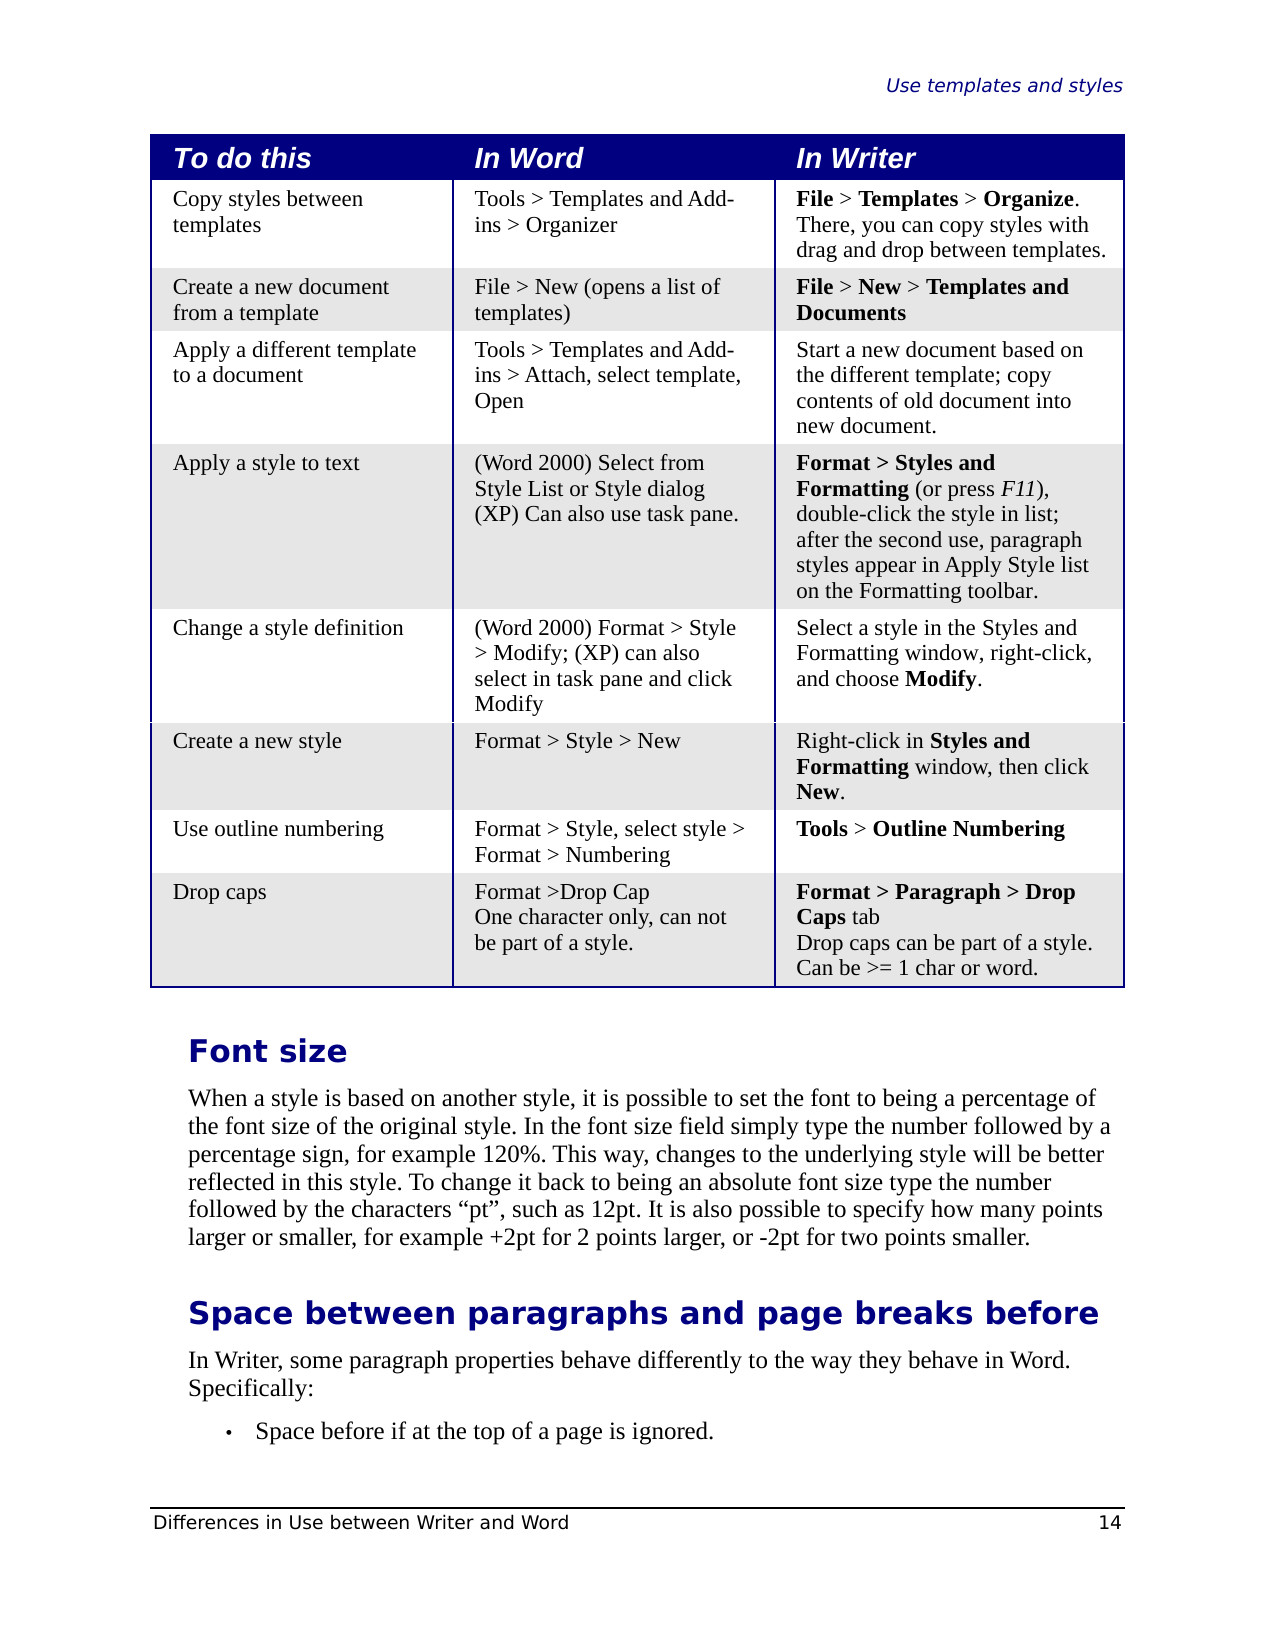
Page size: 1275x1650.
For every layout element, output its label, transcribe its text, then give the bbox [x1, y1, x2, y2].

table_cell Format >Drop Cap One character only, can not be part of a style. [454, 873, 774, 986]
table_cell Create a new document from a template [152, 268, 452, 331]
table_cell File > New (opens a list of templates) [454, 268, 774, 331]
table_cell Create a new style [152, 723, 452, 810]
table_cell Select a style in the Styles and Formatting window, right-click, and choose Modify. [776, 609, 1123, 722]
table_cell (Word 2000) Select from Style List or Style dialog (XP) Can also use task pane. [454, 444, 774, 609]
table_cell Start a new document based on the different template; copy contents of old document into new document. [776, 331, 1123, 444]
table_cell File > New > Templates and Documents [776, 268, 1123, 331]
list Space before if at the top of a page is ignored. [226, 1417, 1125, 1444]
table_cell Drop caps [152, 873, 452, 986]
table_cell Change a style definition [152, 609, 452, 722]
table_cell Apply a style to text [152, 444, 452, 609]
table_cell Format > Style > New [454, 723, 774, 810]
table_cell Format > Style, select style > Format > Numbering [454, 810, 774, 873]
text In Writer, some paragraph properties behave differently to the way they behave in Word. Specifically: [188, 1347, 1125, 1402]
table_cell Use outline numbering [152, 810, 452, 873]
table_cell (Word 2000) Format > Style > Modify; (XP) can also select in task pane and click Modify [454, 609, 774, 722]
subtitle Space between paragraphs and page breaks before [188, 1296, 1125, 1332]
table_cell File > Templates > Organize. There, you can copy styles with drag and drop between templates. [776, 180, 1123, 268]
table_cell Format > Styles and Formatting (or press F11), double-click the style in list; after the second use, paragraph styles appear in Apply Style list on the Formatting toolbar. [776, 444, 1123, 609]
table_cell Copy styles between templates [152, 180, 452, 268]
table_header In Writer [776, 136, 1123, 180]
table_cell Tools > Templates and Add-ins > Attach, select template, Open [454, 331, 774, 444]
subtitle Font size [188, 1033, 1125, 1070]
text When a style is based on another style, it is possible to set the font to being a percentage of the font size of the original style. In the font size field simply type the number followed by a percentage sign, for example 120%. This way, changes to the underlying style will be better reflected in this style. To change it back to being an absolute font size type the number followed by the characters “pt”, such as 12pt. It is also possible to specify how many points larger or smaller, for example +2pt for 2 points larger, or -2pt for two points smaller. [188, 1084, 1125, 1251]
table_cell Tools > Templates and Add-ins > Organizer [454, 180, 774, 268]
table_cell Tools > Outline Numbering [776, 810, 1123, 873]
table_header To do this [152, 136, 452, 180]
table_cell Right-click in Styles and Formatting window, then click New. [776, 723, 1123, 810]
table_cell Apply a different template to a document [152, 331, 452, 444]
table_header In Word [454, 136, 774, 180]
table_cell Format > Paragraph > Drop Caps tab Drop caps can be part of a style. Can be >= 1 char or word. [776, 873, 1123, 986]
